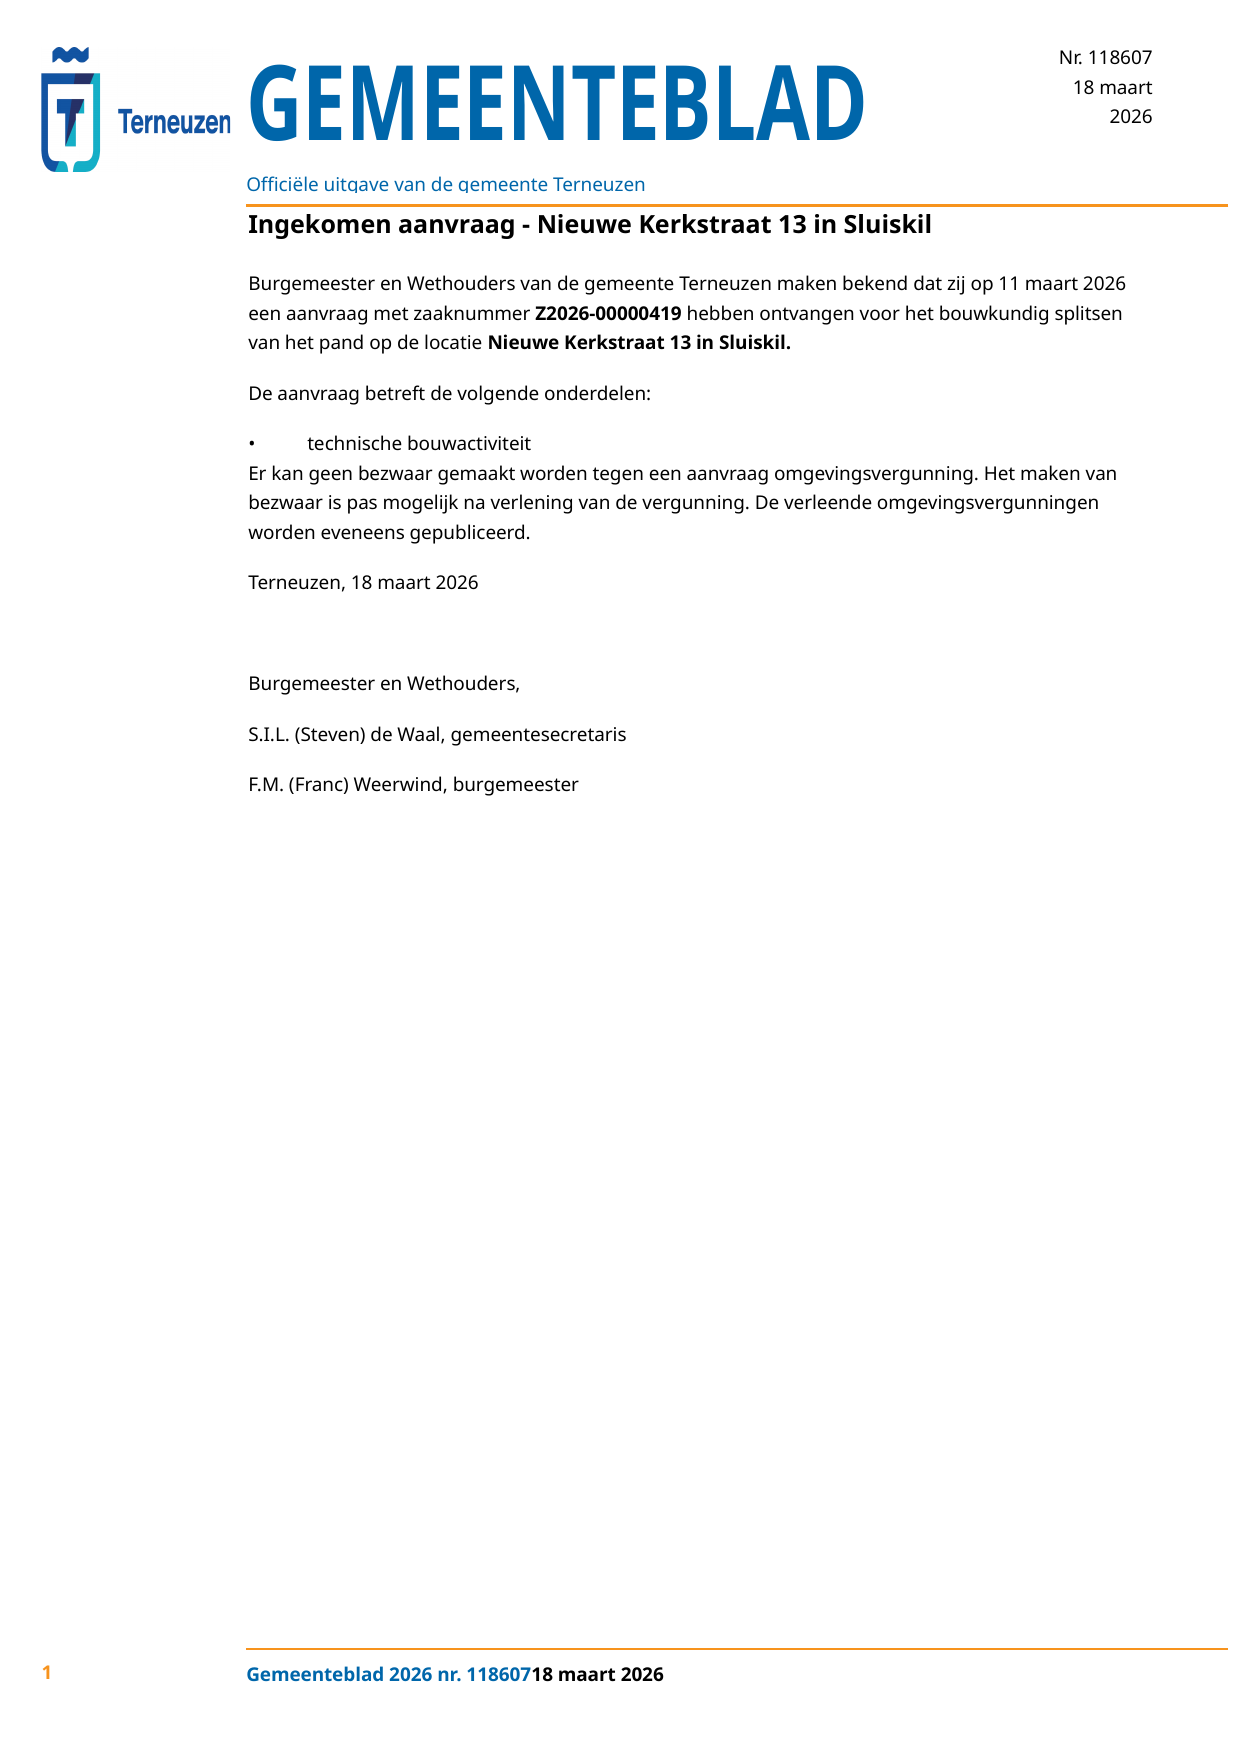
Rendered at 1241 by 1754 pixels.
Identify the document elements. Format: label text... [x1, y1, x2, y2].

text F.M. (Franc) Weerwind, burgemeester [248, 771, 1152, 797]
text Terneuzen, 18 maart 2026 [248, 569, 1152, 595]
text Burgemeester en Wethouders, [248, 670, 1152, 696]
picture [41, 47, 231, 172]
text Er kan geen bezwaar gemaakt worden tegen een aanvraag omgevingsvergunning. Het maken van bezwaar is pas mogelijk na verlening van de vergunning. De verleende omgevingsvergunningen worden eveneens gepubliceerd. [248, 460, 1152, 545]
text S.I.L. (Steven) de Waal, gemeentesecretaris [248, 721, 1152, 746]
text Burgemeester en Wethouders van de gemeente Terneuzen maken bekend dat zij op 11 maart 2026 een aanvraag met zaaknummer Z2026-00000419 hebben ontvangen voor het bouwkundig splitsen van het pand op de locatie Nieuwe Kerkstraat 13 in Sluiskil. [248, 270, 1152, 355]
text Ingekomen aanvraag - Nieuwe Kerkstraat 13 in Sluiskil [248, 207, 1152, 241]
list technische bouwactiviteit [248, 430, 1152, 456]
text De aanvraag betreft de volgende onderdelen: [248, 380, 1152, 406]
